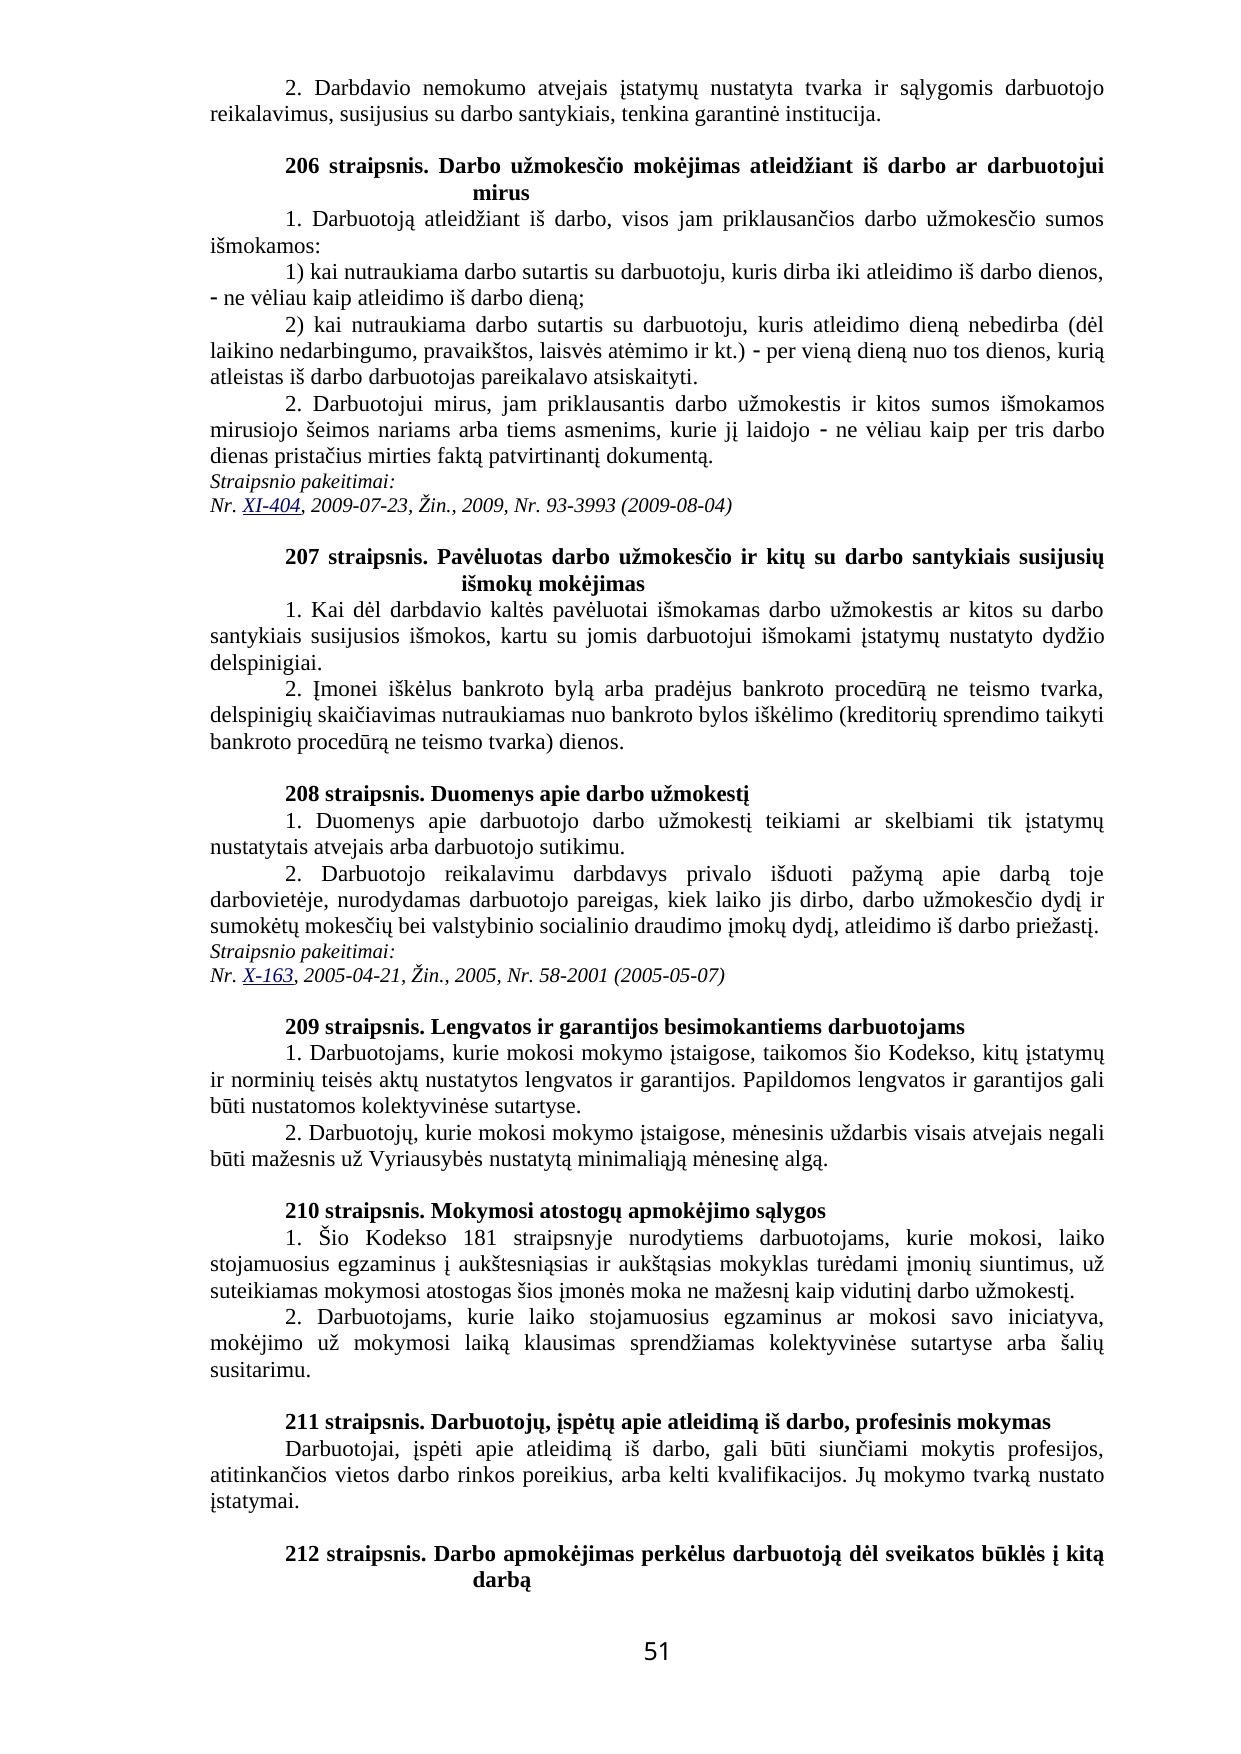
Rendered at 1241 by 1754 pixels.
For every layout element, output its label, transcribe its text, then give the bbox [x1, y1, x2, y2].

text 210 straipsnis. Mokymosi atostogų apmokėjimo sąlygos [285, 1198, 1106, 1224]
text 1. Duomenys apie darbuotojo darbo užmokestį teikiami ar skelbiami tik įstatymų nustatytais atvejais arba darbuotojo sutikimu. [210, 807, 1106, 859]
text 207 straipsnis. Pavėluotas darbo užmokesčio ir kitų su darbo santykiais susijusių išmokų mokėjimas [285, 543, 1106, 596]
text 1. Darbuotojams, kurie mokosi mokymo įstaigose, taikomos šio Kodekso, kitų įstatymų ir norminių teisės aktų nustatytos lengvatos ir garantijos. Papildomos lengvatos ir garantijos gali būti nustatomos kolektyvinėse sutartyse. [210, 1039, 1106, 1118]
text 2. Darbuotojų, kurie mokosi mokymo įstaigose, mėnesinis uždarbis visais atvejais negali būti mažesnis už Vyriausybės nustatytą minimaliąją mėnesinę algą. [210, 1118, 1106, 1171]
text 1. Darbuotoją atleidžiant iš darbo, visos jam priklausančios darbo užmokesčio sumos išmokamos: [210, 205, 1106, 258]
text Straipsnio pakeitimai: [210, 469, 1106, 493]
text Nr. X-163, 2005-04-21, Žin., 2005, Nr. 58-2001 (2005-05-07) [210, 963, 1106, 987]
text 2. Darbuotojui mirus, jam priklausantis darbo užmokestis ir kitos sumos išmokamos mirusiojo šeimos nariams arba tiems asmenims, kurie jį laidojo  ne vėliau kaip per tris darbo dienas pristačius mirties faktą patvirtinantį dokumentą. [210, 390, 1106, 469]
text Darbuotojai, įspėti apie atleidimą iš darbo, gali būti siunčiami mokytis profesijos, atitinkančios vietos darbo rinkos poreikius, arba kelti kvalifikacijos. Jų mokymo tvarką nustato įstatymai. [210, 1435, 1106, 1514]
text 208 straipsnis. Duomenys apie darbo užmokestį [210, 781, 1106, 807]
text Straipsnio pakeitimai: [210, 939, 1106, 963]
text 2. Darbuotojams, kurie laiko stojamuosius egzaminus ar mokosi savo iniciatyva, mokėjimo už mokymosi laiką klausimas sprendžiamas kolektyvinėse sutartyse arba šalių susitarimu. [210, 1303, 1106, 1382]
text 2) kai nutraukiama darbo sutartis su darbuotoju, kuris atleidimo dieną nebedirba (dėl laikino nedarbingumo, pravaikštos, laisvės atėmimo ir kt.)  per vieną dieną nuo tos dienos, kurią atleistas iš darbo darbuotojas pareikalavo atsiskaityti. [210, 311, 1106, 390]
text 2. Darbuotojo reikalavimu darbdavys privalo išduoti pažymą apie darbą toje darbovietėje, nurodydamas darbuotojo pareigas, kiek laiko jis dirbo, darbo užmokesčio dydį ir sumokėtų mokesčių bei valstybinio socialinio draudimo įmokų dydį, atleidimo iš darbo priežastį. [210, 859, 1106, 939]
text 212 straipsnis. Darbo apmokėjimas perkėlus darbuotoją dėl sveikatos būklės į kitą darbą [285, 1540, 1106, 1593]
text 1. Kai dėl darbdavio kaltės pavėluotai išmokamas darbo užmokestis ar kitos su darbo santykiais susijusios išmokos, kartu su jomis darbuotojui išmokami įstatymų nustatyto dydžio delspinigiai. [210, 596, 1106, 675]
text 1. Šio Kodekso 181 straipsnyje nurodytiems darbuotojams, kurie mokosi, laiko stojamuosius egzaminus į aukštesniąsias ir aukštąsias mokyklas turėdami įmonių siuntimus, už suteikiamas mokymosi atostogas šios įmonės moka ne mažesnį kaip vidutinį darbo užmokestį. [210, 1224, 1106, 1303]
text 209 straipsnis. Lengvatos ir garantijos besimokantiems darbuotojams [210, 1013, 1106, 1039]
text 2. Įmonei iškėlus bankroto bylą arba pradėjus bankroto procedūrą ne teismo tvarka, delspinigių skaičiavimas nutraukiamas nuo bankroto bylos iškėlimo (kreditorių sprendimo taikyti bankroto procedūrą ne teismo tvarka) dienos. [210, 675, 1106, 754]
text 211 straipsnis. Darbuotojų, įspėtų apie atleidimą iš darbo, profesinis mokymas [285, 1408, 1106, 1435]
text 2. Darbdavio nemokumo atvejais įstatymų nustatyta tvarka ir sąlygomis darbuotojo reikalavimus, susijusius su darbo santykiais, tenkina garantinė institucija. [210, 73, 1106, 126]
text 206 straipsnis. Darbo užmokesčio mokėjimas atleidžiant iš darbo ar darbuotojui mirus [285, 153, 1106, 205]
text Nr. XI-404, 2009-07-23, Žin., 2009, Nr. 93-3993 (2009-08-04) [210, 493, 1106, 517]
text 1) kai nutraukiama darbo sutartis su darbuotoju, kuris dirba iki atleidimo iš darbo dienos,  ne vėliau kaip atleidimo iš darbo dieną; [210, 258, 1106, 311]
